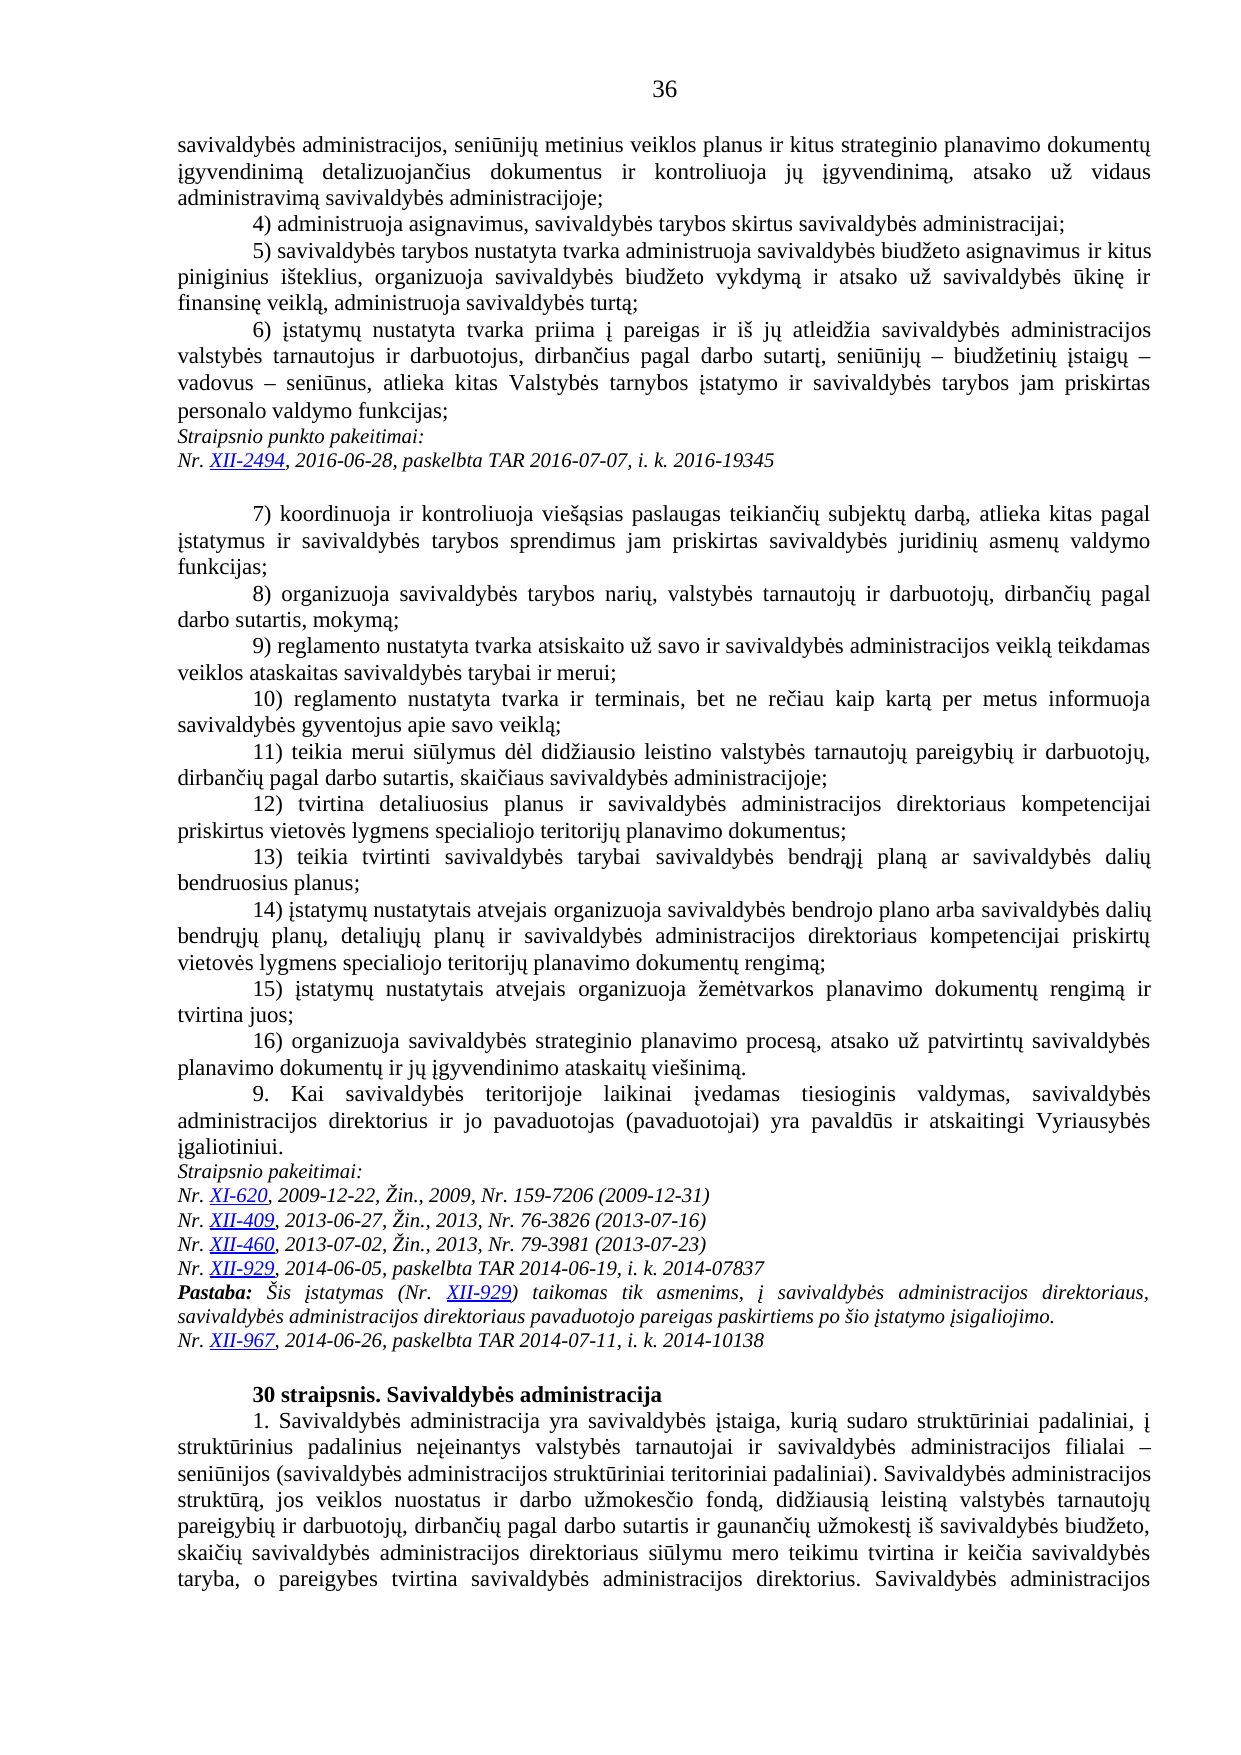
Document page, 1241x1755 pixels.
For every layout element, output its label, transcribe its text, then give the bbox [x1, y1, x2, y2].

text 4) administruoja asignavimus, savivaldybės tarybos skirtus savivaldybės administracijai; [177, 210, 1152, 237]
text 6) įstatymų nustatyta tvarka priima į pareigas ir iš jų atleidžia savivaldybės administracijos valstybės tarnautojus ir darbuotojus, dirbančius pagal darbo sutartį, seniūnijų – biudžetinių įstaigų – vadovus – seniūnus, atlieka kitas Valstybės tarnybos įstatymo ir savivaldybės tarybos jam priskirtas personalo valdymo funkcijas; [177, 316, 1152, 424]
text 7) koordinuoja ir kontroliuoja viešąsias paslaugas teikiančių subjektų darbą, atlieka kitas pagal įstatymus ir savivaldybės tarybos sprendimus jam priskirtas savivaldybės juridinių asmenų valdymo funkcijas; [177, 501, 1152, 579]
text 8) organizuoja savivaldybės tarybos narių, valstybės tarnautojų ir darbuotojų, dirbančių pagal darbo sutartis, mokymą; [177, 579, 1152, 632]
text Nr. XII-460, 2013-07-02, Žin., 2013, Nr. 79-3981 (2013-07-23) [177, 1232, 1152, 1256]
text Straipsnio pakeitimai: [177, 1159, 1152, 1183]
text 11) teikia merui siūlymus dėl didžiausio leistino valstybės tarnautojų pareigybių ir darbuotojų, dirbančių pagal darbo sutartis, skaičiaus savivaldybės administracijoje; [177, 738, 1152, 790]
text 13) teikia tvirtinti savivaldybės tarybai savivaldybės bendrąjį planą ar savivaldybės dalių bendruosius planus; [177, 843, 1152, 896]
text Nr. XII-409, 2013-06-27, Žin., 2013, Nr. 76-3826 (2013-07-16) [177, 1207, 1152, 1232]
text 9. Kai savivaldybės teritorijoje laikinai įvedamas tiesioginis valdymas, savivaldybės administracijos direktorius ir jo pavaduotojas (pavaduotojai) yra pavaldūs ir atskaitingi Vyriausybės įgaliotiniui. [177, 1080, 1152, 1159]
text 9) reglamento nustatyta tvarka atsiskaito už savo ir savivaldybės administracijos veiklą teikdamas veiklos ataskaitas savivaldybės tarybai ir merui; [177, 632, 1152, 685]
text savivaldybės administracijos, seniūnijų metinius veiklos planus ir kitus strateginio planavimo dokumentų įgyvendinimą detalizuojančius dokumentus ir kontroliuoja jų įgyvendinimą, atsako už vidaus administravimą savivaldybės administracijoje; [177, 131, 1152, 210]
text Straipsnio punkto pakeitimai: [177, 424, 1152, 448]
text 15) įstatymų nustatytais atvejais organizuoja žemėtvarkos planavimo dokumentų rengimą ir tvirtina juos; [177, 975, 1152, 1028]
text Pastaba: Šis įstatymas (Nr. XII-929) taikomas tik asmenims, į savivaldybės administracijos direktoriaus, savivaldybės administracijos direktoriaus pavaduotojo pareigas paskirtiems po šio įstatymo įsigaliojimo. [177, 1280, 1152, 1328]
text 14) įstatymų nustatytais atvejais organizuoja savivaldybės bendrojo plano arba savivaldybės dalių bendrųjų planų, detaliųjų planų ir savivaldybės administracijos direktoriaus kompetencijai priskirtų vietovės lygmens specialiojo teritorijų planavimo dokumentų rengimą; [177, 896, 1152, 975]
text 10) reglamento nustatyta tvarka ir terminais, bet ne rečiau kaip kartą per metus informuoja savivaldybės gyventojus apie savo veiklą; [177, 685, 1152, 738]
text 30 straipsnis. Savivaldybės administracija [177, 1381, 1152, 1407]
text Nr. XI-620, 2009-12-22, Žin., 2009, Nr. 159-7206 (2009-12-31) [177, 1183, 1152, 1207]
text 5) savivaldybės tarybos nustatyta tvarka administruoja savivaldybės biudžeto asignavimus ir kitus piniginius išteklius, organizuoja savivaldybės biudžeto vykdymą ir atsako už savivaldybės ūkinę ir finansinę veiklą, administruoja savivaldybės turtą; [177, 237, 1152, 316]
text Nr. XII-2494, 2016-06-28, paskelbta TAR 2016-07-07, i. k. 2016-19345 [177, 448, 1152, 472]
text Nr. XII-967, 2014-06-26, paskelbta TAR 2014-07-11, i. k. 2014-10138 [177, 1328, 1152, 1352]
text 12) tvirtina detaliuosius planus ir savivaldybės administracijos direktoriaus kompetencijai priskirtus vietovės lygmens specialiojo teritorijų planavimo dokumentus; [177, 790, 1152, 843]
text 16) organizuoja savivaldybės strateginio planavimo procesą, atsako už patvirtintų savivaldybės planavimo dokumentų ir jų įgyvendinimo ataskaitų viešinimą. [177, 1028, 1152, 1080]
text 1. Savivaldybės administracija yra savivaldybės įstaiga, kurią sudaro struktūriniai padaliniai, į struktūrinius padalinius neįeinantys valstybės tarnautojai ir savivaldybės administracijos filialai – seniūnijos (savivaldybės administracijos struktūriniai teritoriniai padaliniai). Savivaldybės administracijos struktūrą, jos veiklos nuostatus ir darbo užmokesčio fondą, didžiausią leistiną valstybės tarnautojų pareigybių ir darbuotojų, dirbančių pagal darbo sutartis ir gaunančių užmokestį iš savivaldybės biudžeto, skaičių savivaldybės administracijos direktoriaus siūlymu mero teikimu tvirtina ir keičia savivaldybės taryba, o pareigybes tvirtina savivaldybės administracijos direktorius. Savivaldybės administracijos [177, 1407, 1152, 1591]
text Nr. XII-929, 2014-06-05, paskelbta TAR 2014-06-19, i. k. 2014-07837 [177, 1256, 1152, 1280]
